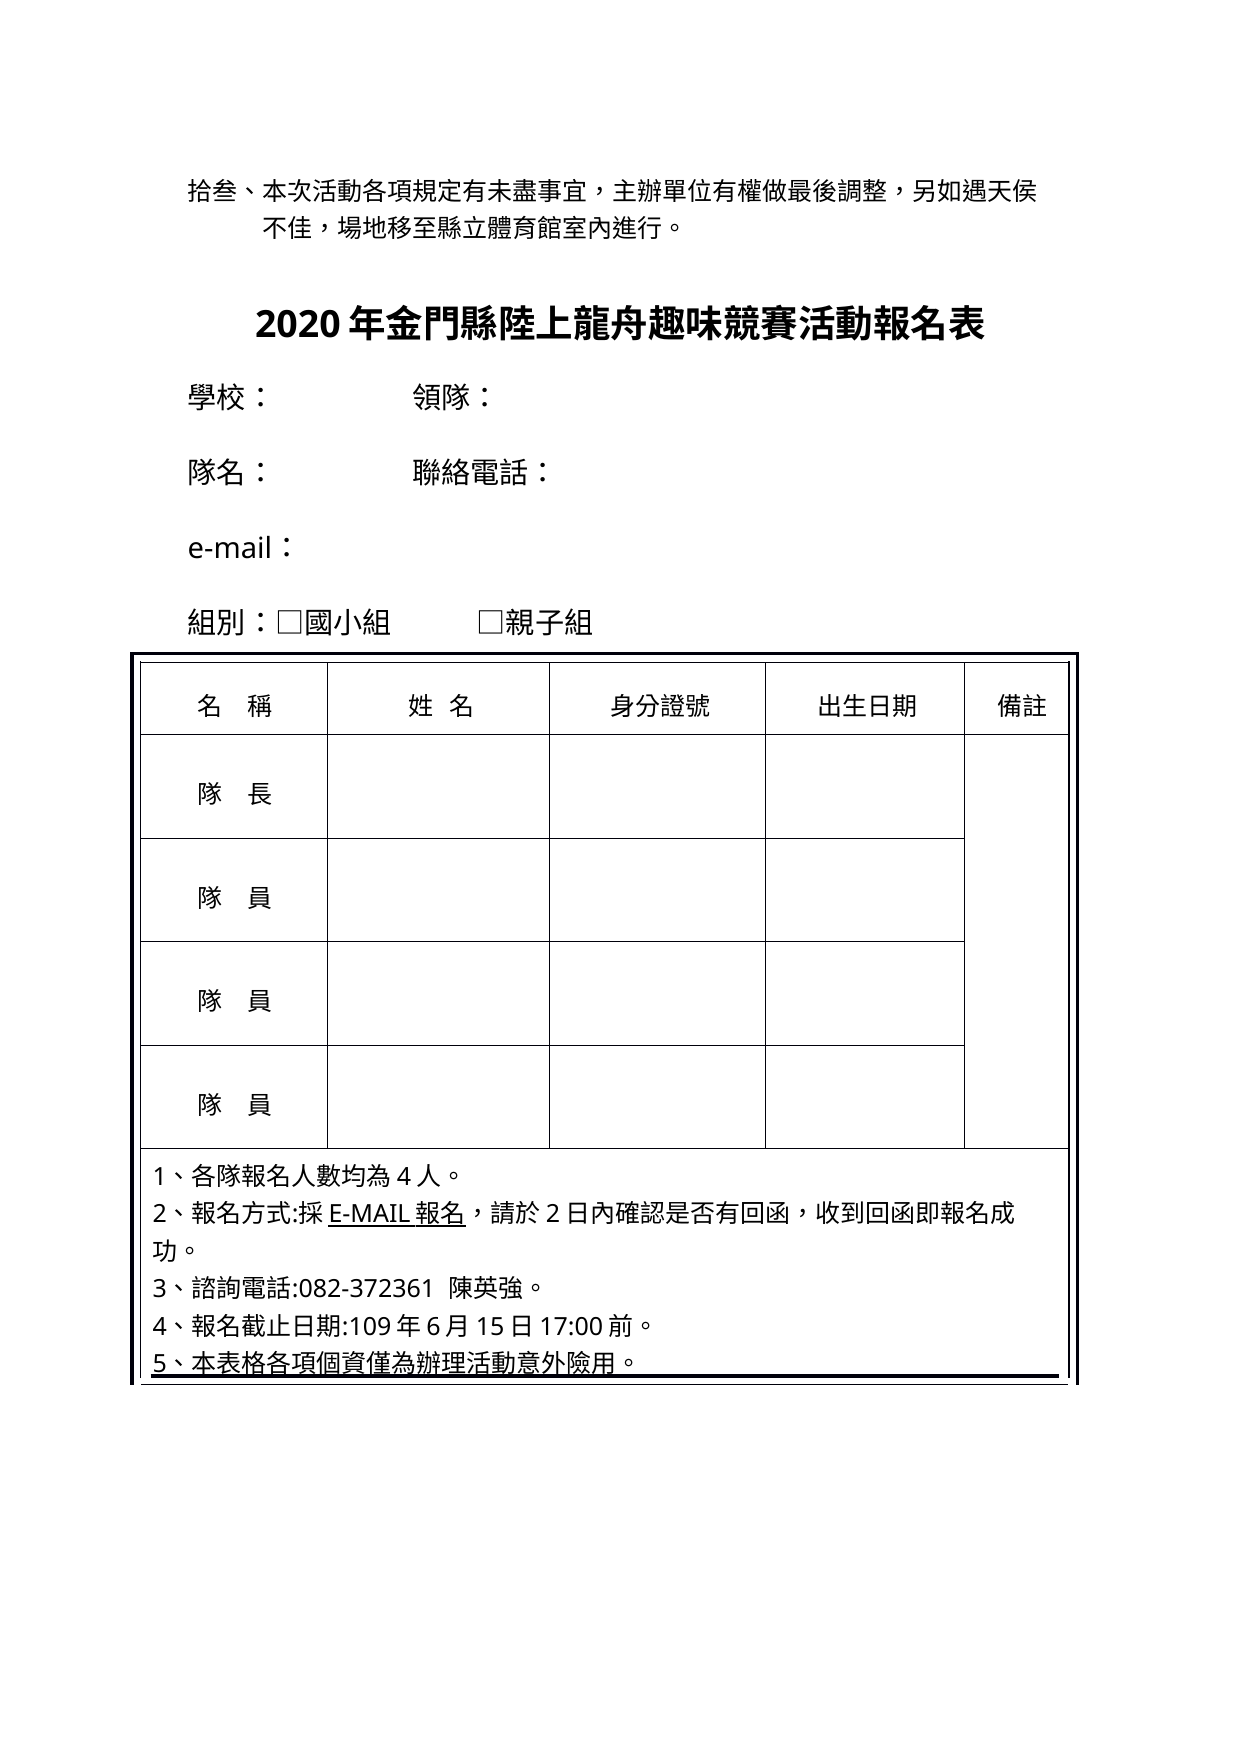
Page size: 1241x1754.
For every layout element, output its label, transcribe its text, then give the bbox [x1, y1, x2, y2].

text e-mail： [187, 502, 1053, 577]
text 隊名： 聯絡電話： [187, 427, 1053, 502]
table_header 姓 名 [328, 663, 549, 734]
table_cell [136, 838, 140, 941]
table_header [328, 655, 549, 662]
table_cell [965, 735, 1068, 1148]
table_cell [328, 839, 549, 941]
table_cell 隊 員 [141, 1046, 327, 1148]
table_header 備註 [965, 655, 1074, 734]
table_cell [766, 1046, 964, 1148]
table_cell [766, 839, 964, 941]
table_header 出生日期 [766, 663, 964, 734]
table_cell [328, 735, 549, 838]
table_cell [550, 1046, 765, 1148]
table_cell [1070, 734, 1074, 1148]
table_cell 隊 員 [141, 839, 327, 941]
table_header 名 稱 [136, 655, 328, 734]
table_cell [136, 734, 140, 838]
table_cell [328, 1046, 549, 1148]
text 學校： 領隊： [187, 352, 1053, 427]
table_cell [136, 941, 140, 1045]
table_header 身分證號 [550, 663, 765, 734]
table_cell 隊 長 [141, 735, 327, 838]
table_cell [550, 942, 765, 1045]
table_header [765, 655, 964, 662]
table_cell [766, 942, 964, 1045]
table_cell [550, 735, 765, 838]
table_cell 隊 員 [141, 942, 327, 1045]
table_cell 1、各隊報名人數均為4人。 2、報名方式:採E-MAIL報名，請於2日內確認是否有回函，收到回函即報名成功。 3、諮詢電話:082-372361 陳英強。 4、報名截止日期:109年6月15日17:00前。 5、本表格各項個資僅為辦理活動意外險用。 [141, 1149, 1068, 1374]
text 拾叁、本次活動各項規定有未盡事宜，主辦單位有權做最後調整，另如遇天侯不佳，場地移至縣立體育館室內進行。 [187, 164, 1053, 239]
table_cell [550, 839, 765, 941]
text 2020年金門縣陸上龍舟趣味競賽活動報名表 [187, 277, 1053, 352]
table_header [549, 655, 765, 662]
table_cell [766, 735, 964, 838]
text 組別：□國小組 □親子組 [187, 577, 1053, 652]
table_cell [328, 942, 549, 1045]
table_cell [136, 1045, 140, 1148]
